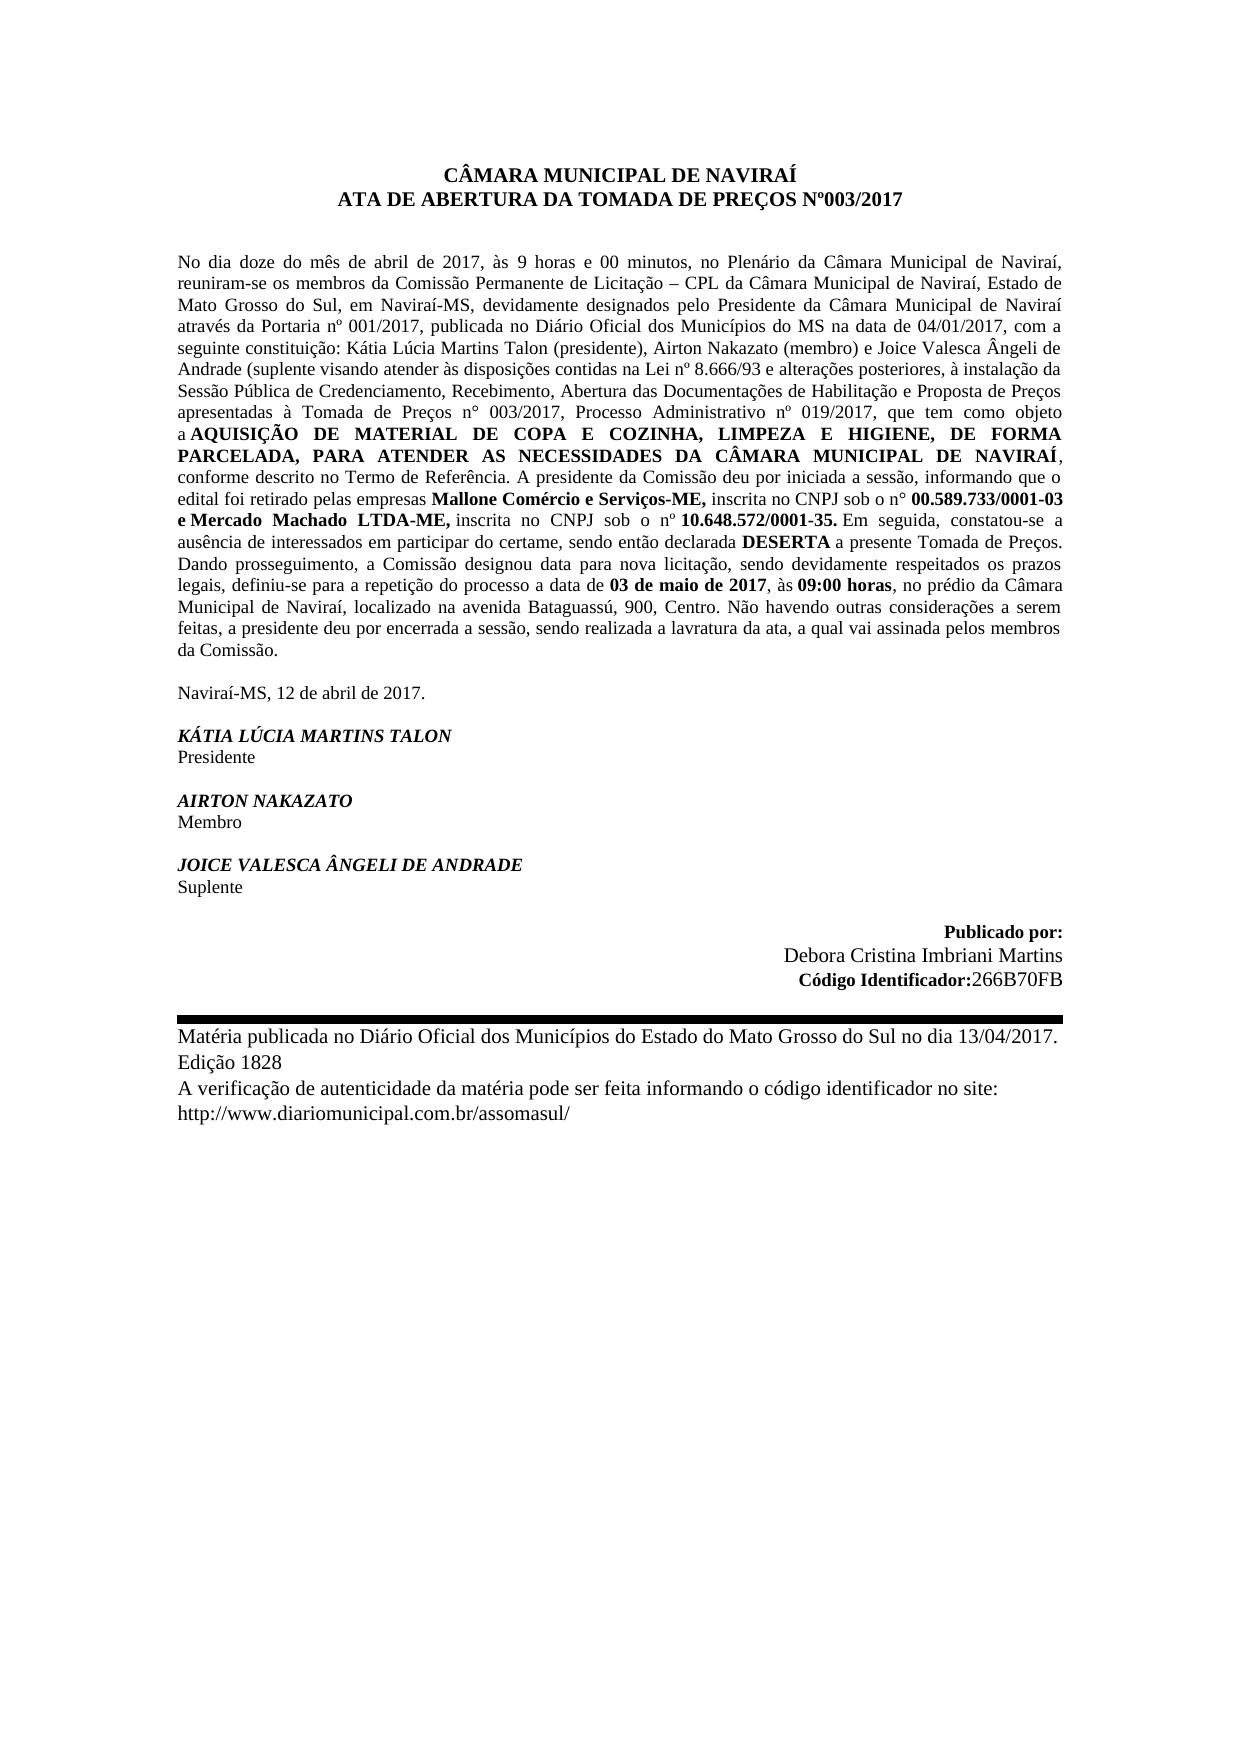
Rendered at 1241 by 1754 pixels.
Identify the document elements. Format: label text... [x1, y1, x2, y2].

text CÂMARA MUNICIPAL DE NAVIRAÍ ATA DE ABERTURA DA TOMADA DE PREÇOS Nº003/2017 [177, 163, 1063, 211]
text Presidente [177, 746, 1063, 768]
text Naviraí-MS, 12 de abril de 2017. [177, 682, 1063, 703]
text Matéria publicada no Diário Oficial dos Municípios do Estado do Mato Grosso do Sul no dia 13/04/2017. Edição 1828 A verificação de autenticidade da matéria pode ser feita informando o código identificador no site: http://www.diariomunicipal.com.br/assomasul/ [177, 1024, 1063, 1125]
text AIRTON NAKAZATO [177, 789, 1063, 811]
text Membro [177, 811, 1063, 833]
text KÁTIA LÚCIA MARTINS TALON [177, 725, 1063, 746]
text Publicado por: Debora Cristina Imbriani Martins Código Identificador:266B70FB [177, 897, 1063, 991]
text No dia doze do mês de abril de 2017, às ­9 horas e 00 minutos, no Plenário da Câmara Municipal de Naviraí, reuniram-se os membros da Comissão Permanente de Licitação – CPL da Câmara Municipal de Naviraí, Estado de Mato Grosso do Sul, em Naviraí-MS, devidamente designados pelo Presidente da Câmara Municipal de Naviraí através da Portaria nº 001/2017, publicada no Diário Oficial dos Municípios do MS na data de 04/01/2017, com a seguinte constituição: Kátia Lúcia Martins Talon (presidente), Airton Nakazato (membro) e Joice Valesca Ângeli de Andrade (suplente visando atender às disposições contidas na Lei nº 8.666/93 e alterações posteriores, à instalação da Sessão Pública de Credenciamento, Recebimento, Abertura das Documentações de Habilitação e Proposta de Preços apresentadas à Tomada de Preços n° 003/2017, Processo Administrativo nº 019/2017, que tem como objeto a AQUISIÇÃO DE MATERIAL DE COPA E COZINHA, LIMPEZA E HIGIENE, DE FORMA PARCELADA, PARA ATENDER AS NECESSIDADES DA CÂMARA MUNICIPAL DE NAVIRAÍ, conforme descrito no Termo de Referência. A presidente da Comissão deu por iniciada a sessão, informando que o edital foi retirado pelas empresas Mallone Comércio e Serviços-ME, inscrita no CNPJ sob o n° 00.589.733/0001-03 e Mercado Machado LTDA-ME, inscrita no CNPJ sob o nº 10.648.572/0001-35. Em seguida, constatou-se a ausência de interessados em participar do certame, sendo então declarada DESERTA a presente Tomada de Preços. Dando prosseguimento, a Comissão designou data para nova licitação, sendo devidamente respeitados os prazos legais, definiu-se para a repetição do processo a data de 03 de maio de 2017, às 09:00 horas, no prédio da Câmara Municipal de Naviraí, localizado na avenida Bataguassú, 900, Centro. Não havendo outras considerações a serem feitas, a presidente deu por encerrada a sessão, sendo realizada a lavratura da ata, a qual vai assinada pelos membros da Comissão. [177, 251, 1063, 660]
text Suplente [177, 876, 1063, 897]
text JOICE VALESCA ÂNGELI DE ANDRADE [177, 854, 1063, 876]
